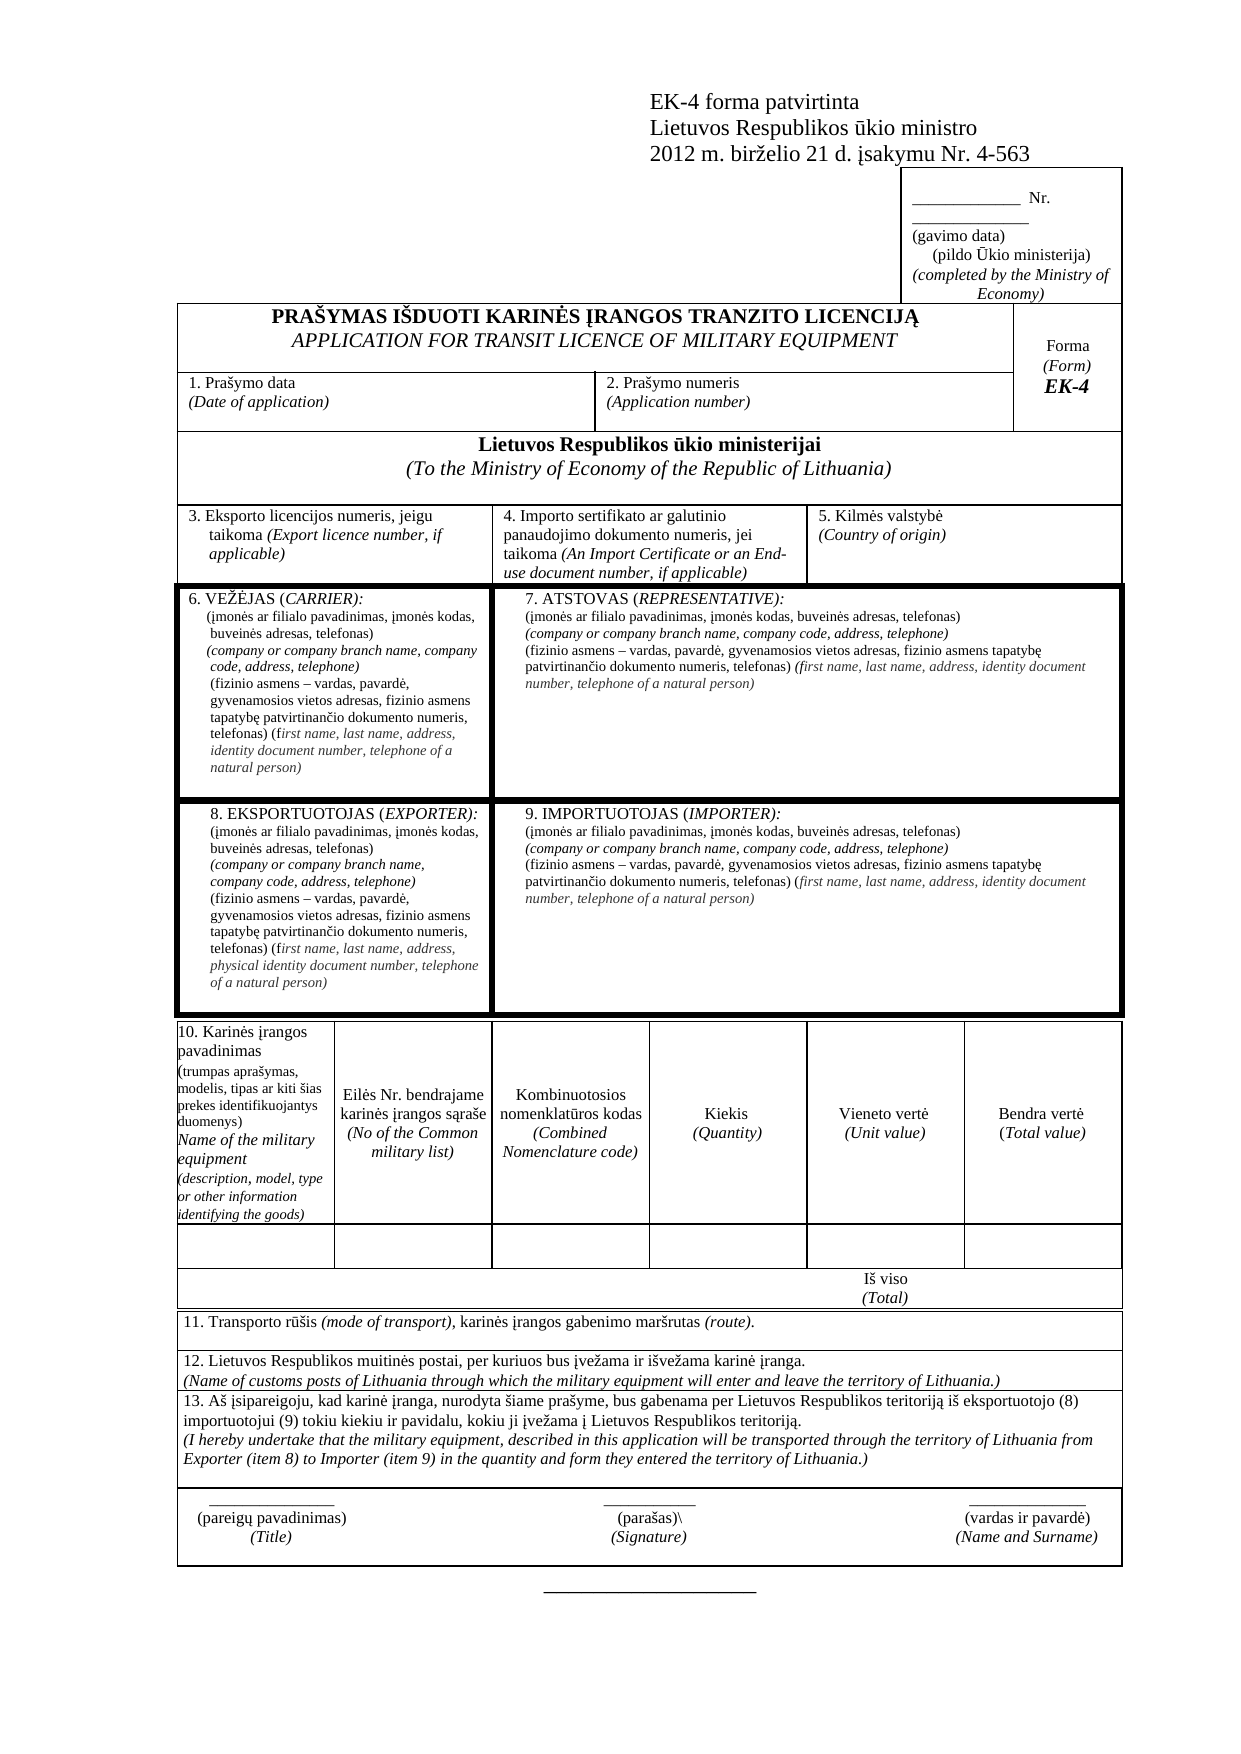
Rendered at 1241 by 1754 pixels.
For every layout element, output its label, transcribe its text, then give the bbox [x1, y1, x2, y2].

table_cell [493, 1225, 649, 1268]
table_cell Iš viso (Total) [807, 1269, 964, 1307]
text 2012 m. birželio 21 d. įsakymu Nr. 4-563 [649, 141, 1122, 167]
table_cell 1. Prašymo data (Date of application) [178, 373, 594, 431]
table_cell 2. Prašymo numeris (Application number) [596, 373, 1013, 431]
table_cell Prašymas IŠDUOTI KARINĖS ĮRANGOS tranzito licencijĄ APPLICATION FOR TRANSIT LICENCE OF MILITARY EQUIPMENT [178, 304, 1013, 371]
text _________________ [177, 1567, 1122, 1596]
table_header Kiekis (Quantity) [650, 1022, 806, 1223]
table_header _____________ Nr. ______________ (gavimo data) (pildo Ūkio ministerija) (completed by the Ministry of Economy) [902, 168, 1121, 303]
text Lietuvos Respublikos ūkio ministro [649, 114, 1122, 141]
table_cell [178, 1269, 334, 1307]
table_cell [492, 1269, 649, 1307]
table_header Kombinuotosios nomenklatūros kodas (Combined Nomenclature code) [493, 1022, 649, 1223]
table_cell [965, 1269, 1122, 1307]
table_cell [808, 1225, 964, 1268]
table_cell _______________ (pareigų pavadinimas) (Title) [178, 1489, 366, 1565]
table_cell [650, 1269, 807, 1307]
table_cell 4. Importo sertifikato ar galutinio panaudojimo dokumento numeris, jei taikoma (An Import Certificate or an End-use document number, if applicable) [493, 506, 806, 582]
table_header Bendra vertė (Total value) [965, 1022, 1121, 1223]
table_cell 13. Aš įsipareigoju, kad karinė įranga, nurodyta šiame prašyme, bus gabenama per Lietuvos Respublikos teritoriją iš eksportuotojo (8) importuotojui (9) tokiu kiekiu ir pavidalu, kokiu ji įvežama į Lietuvos respublikos teritoriją. (I hereby undertake that the military equipment, described in this application will be transported through the territory of Lithuania from Exporter (item 8) to Importer (item 9) in the quantity and form they entered the territory of Lithuania.) [178, 1391, 1122, 1487]
table_cell [178, 1225, 334, 1268]
table_cell Lietuvos Respublikos ūkio ministerijai (To the Ministry of Economy of the Republic of Lithuania) [178, 432, 1121, 504]
table_cell 3. Eksporto licencijos numeris, jeigu taikoma (Export licence number, if applicable) [178, 506, 492, 582]
table_cell ______________ (vardas ir pavardė) (Name and Surname) [933, 1489, 1121, 1565]
text EK-4 forma patvirtinta [649, 88, 1122, 114]
table_header Eilės Nr. bendrajame karinės įrangos sąraše (No of the Common military list) [335, 1022, 491, 1223]
table_cell [366, 1489, 555, 1565]
table_cell [744, 1489, 933, 1565]
table_cell Forma (Form) EK-4 [1014, 304, 1121, 431]
table_cell 5. Kilmės valstybė (Country of origin) [808, 506, 1121, 582]
table_cell 7. ATSTOVAS (REPRESENTATIVE): (įmonės ar filialo pavadinimas, įmonės kodas, buveinės adresas, telefonas) (company or company branch name, company code, address, telephone) (fizinio asmens – vardas, pavardė, gyvenamosios vietos adresas, fizinio asmens tapatybę patvirtinančio dokumento numeris, telefonas) (first name, last name, address, identity document number, telephone of a natural person) [495, 589, 1119, 797]
table_cell 9. IMPORTUOTOJAS (IMPORTER): (įmonės ar filialo pavadinimas, įmonės kodas, buveinės adresas, telefonas) (company or company branch name, company code, address, telephone) (fizinio asmens – vardas, pavardė, gyvenamosios vietos adresas, fizinio asmens tapatybę patvirtinančio dokumento numeris, telefonas) (first name, last name, address, identity document number, telephone of a natural person) [495, 804, 1119, 1012]
table_cell [335, 1225, 491, 1268]
table_cell ___________ (parašas)\ (Signature) [555, 1489, 744, 1565]
table_cell [335, 1269, 492, 1307]
table_header Vieneto vertė (Unit value) [808, 1022, 964, 1223]
table_header [177, 167, 900, 303]
table_cell [650, 1225, 806, 1268]
table_cell [965, 1225, 1121, 1268]
table_header 10. Karinės įrangos pavadinimas (trumpas aprašymas, modelis, tipas ar kiti šias prekes identifikuojantys duomenys) Name of the military equipment (description, model, type or other information identifying the goods) [178, 1022, 334, 1223]
table_cell 12. Lietuvos Respublikos muitinės postai, per kuriuos bus įvežama ir išvežama karinė įranga. (name of customs posts of Lithuania through which the military equipment will enter and leave the territory of Lithuania.) [178, 1351, 1122, 1389]
table_header 11. Transporto rūšis (mode of transport), karinės įrangos gabenimo maršrutas (route). [178, 1312, 1122, 1350]
table_cell 6. VEŽĖJAS (CARRIER): (įmonės ar filialo pavadinimas, įmonės kodas, buveinės adresas, telefonas) (company or company branch name, company code, address, telephone) (fizinio asmens – vardas, pavardė, gyvenamosios vietos adresas, fizinio asmens tapatybę patvirtinančio dokumento numeris, telefonas) (first name, last name, address, identity document number, telephone of a natural person) [180, 589, 489, 797]
